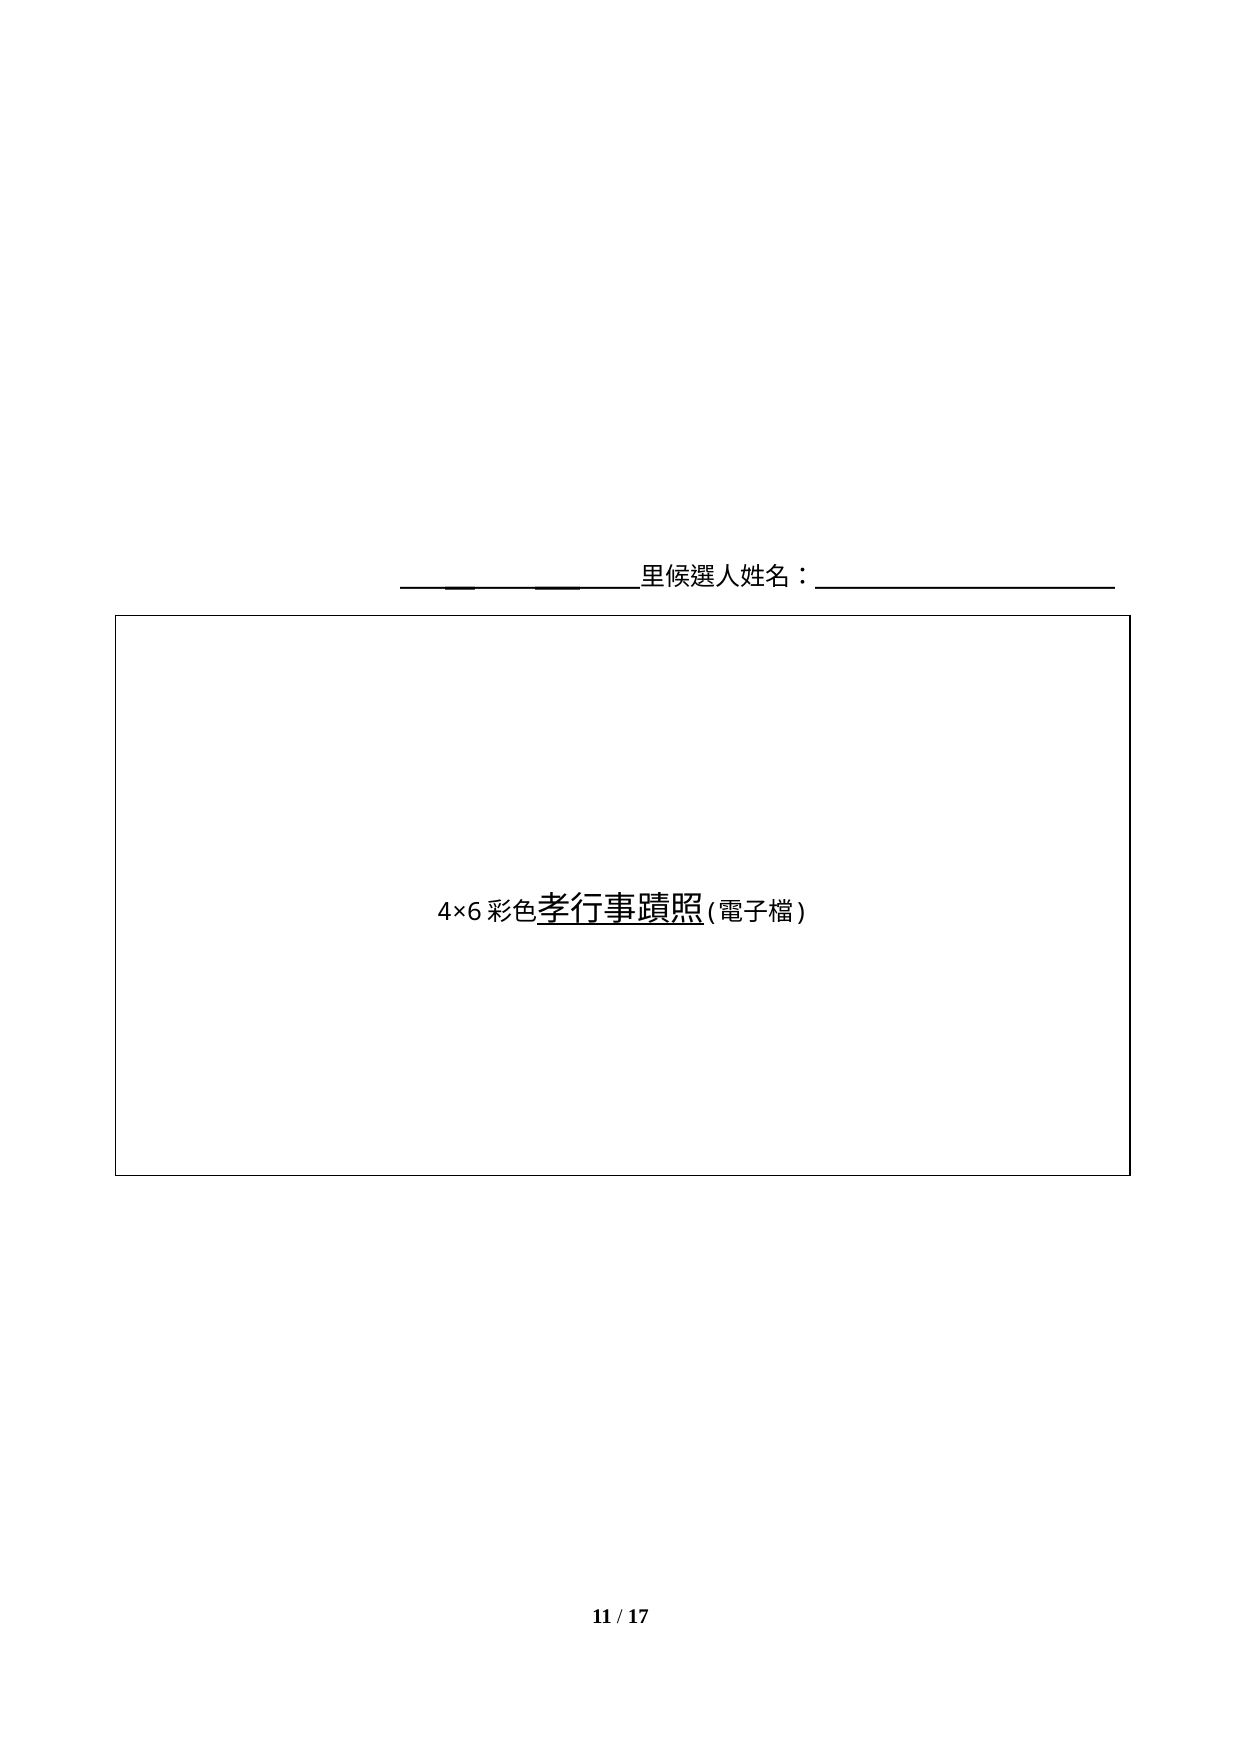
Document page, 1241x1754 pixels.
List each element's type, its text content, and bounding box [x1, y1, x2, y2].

table_header 4×6彩色孝行事蹟照(電子檔) [116, 616, 1129, 1174]
text ________________里候選人姓名：____________________ [112, 533, 1128, 596]
